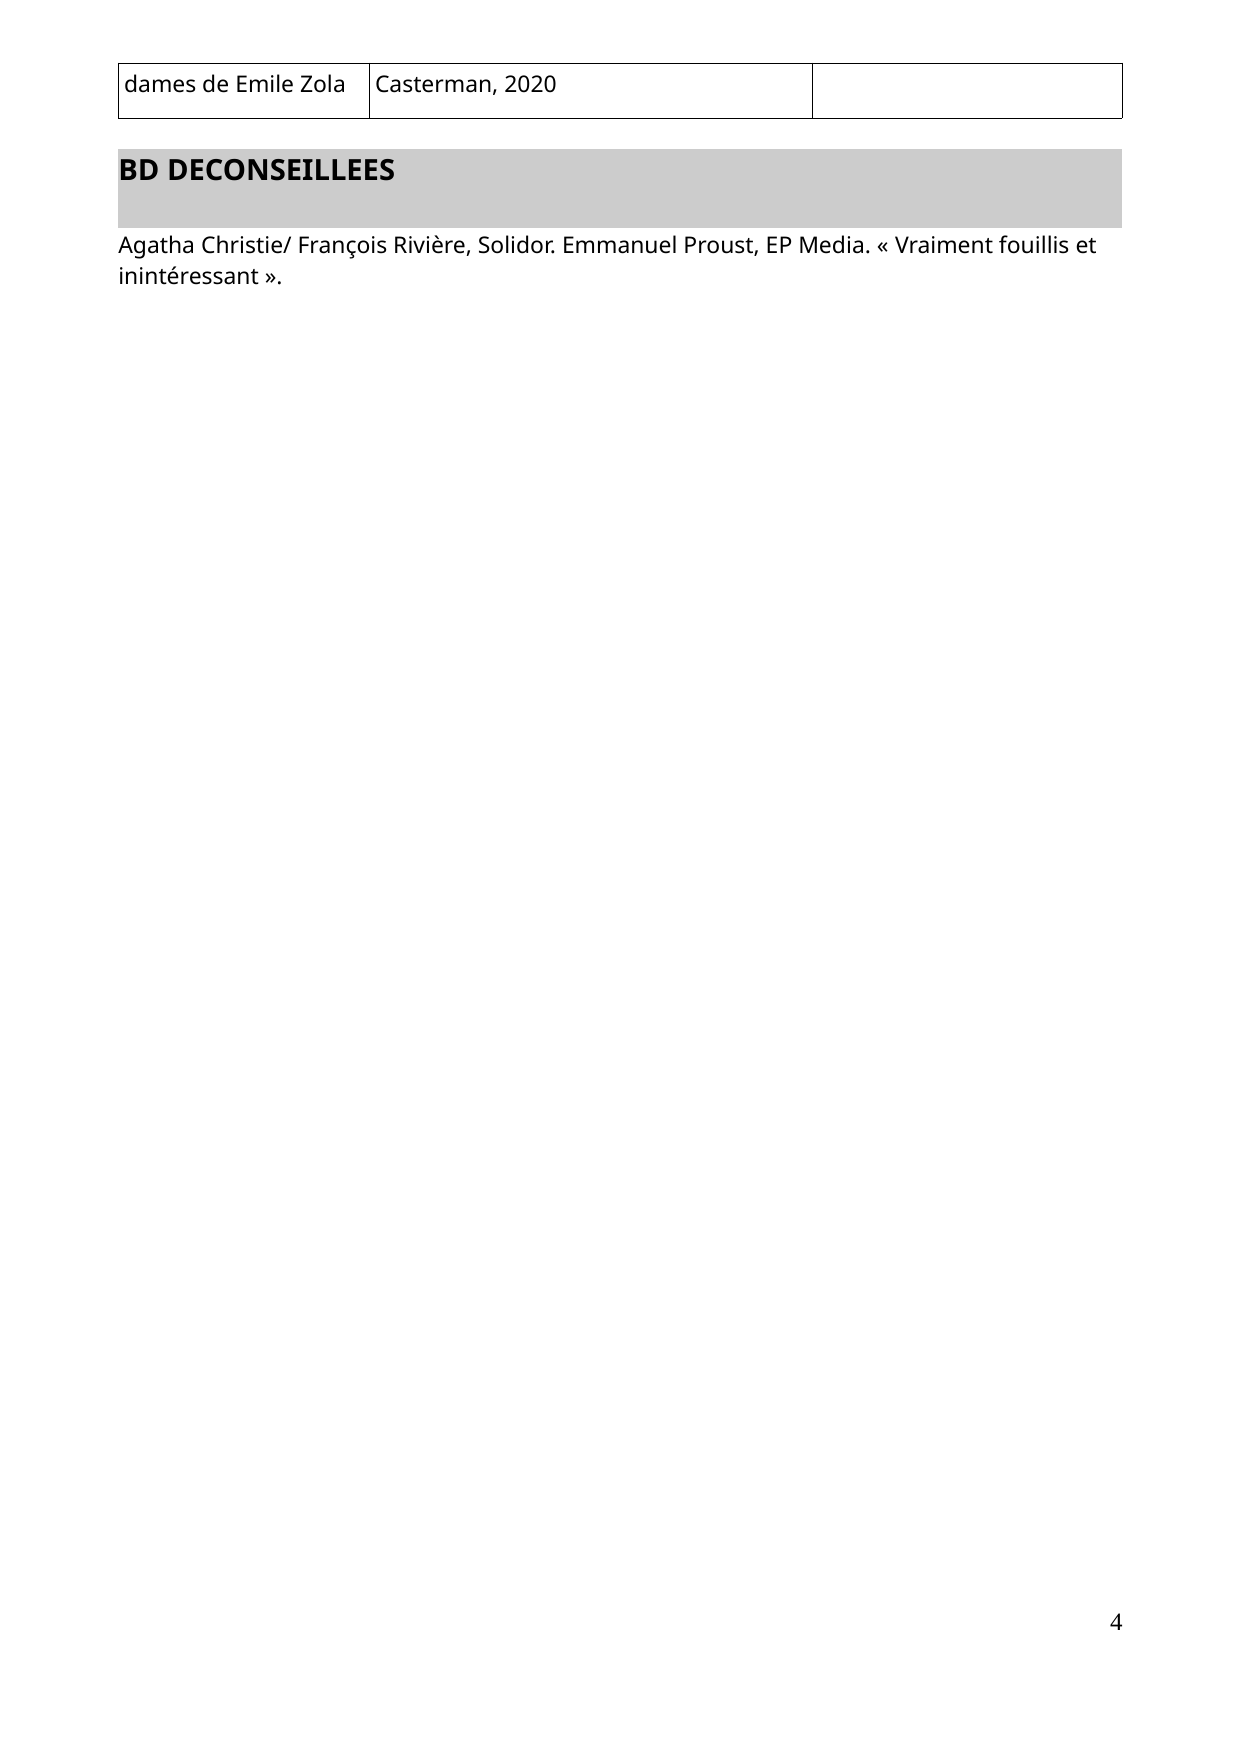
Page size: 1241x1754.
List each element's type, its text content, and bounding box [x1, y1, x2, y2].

text BD DECONSEILLEES [118, 149, 1122, 189]
table_cell Casterman, 2020 [370, 64, 812, 118]
table_cell dames de Emile Zola [119, 64, 369, 118]
table_cell [813, 64, 1122, 118]
text Agatha Christie/ François Rivière, Solidor. Emmanuel Proust, EP Media. « Vraiment fouillis et inintéressant ». [118, 228, 1122, 291]
